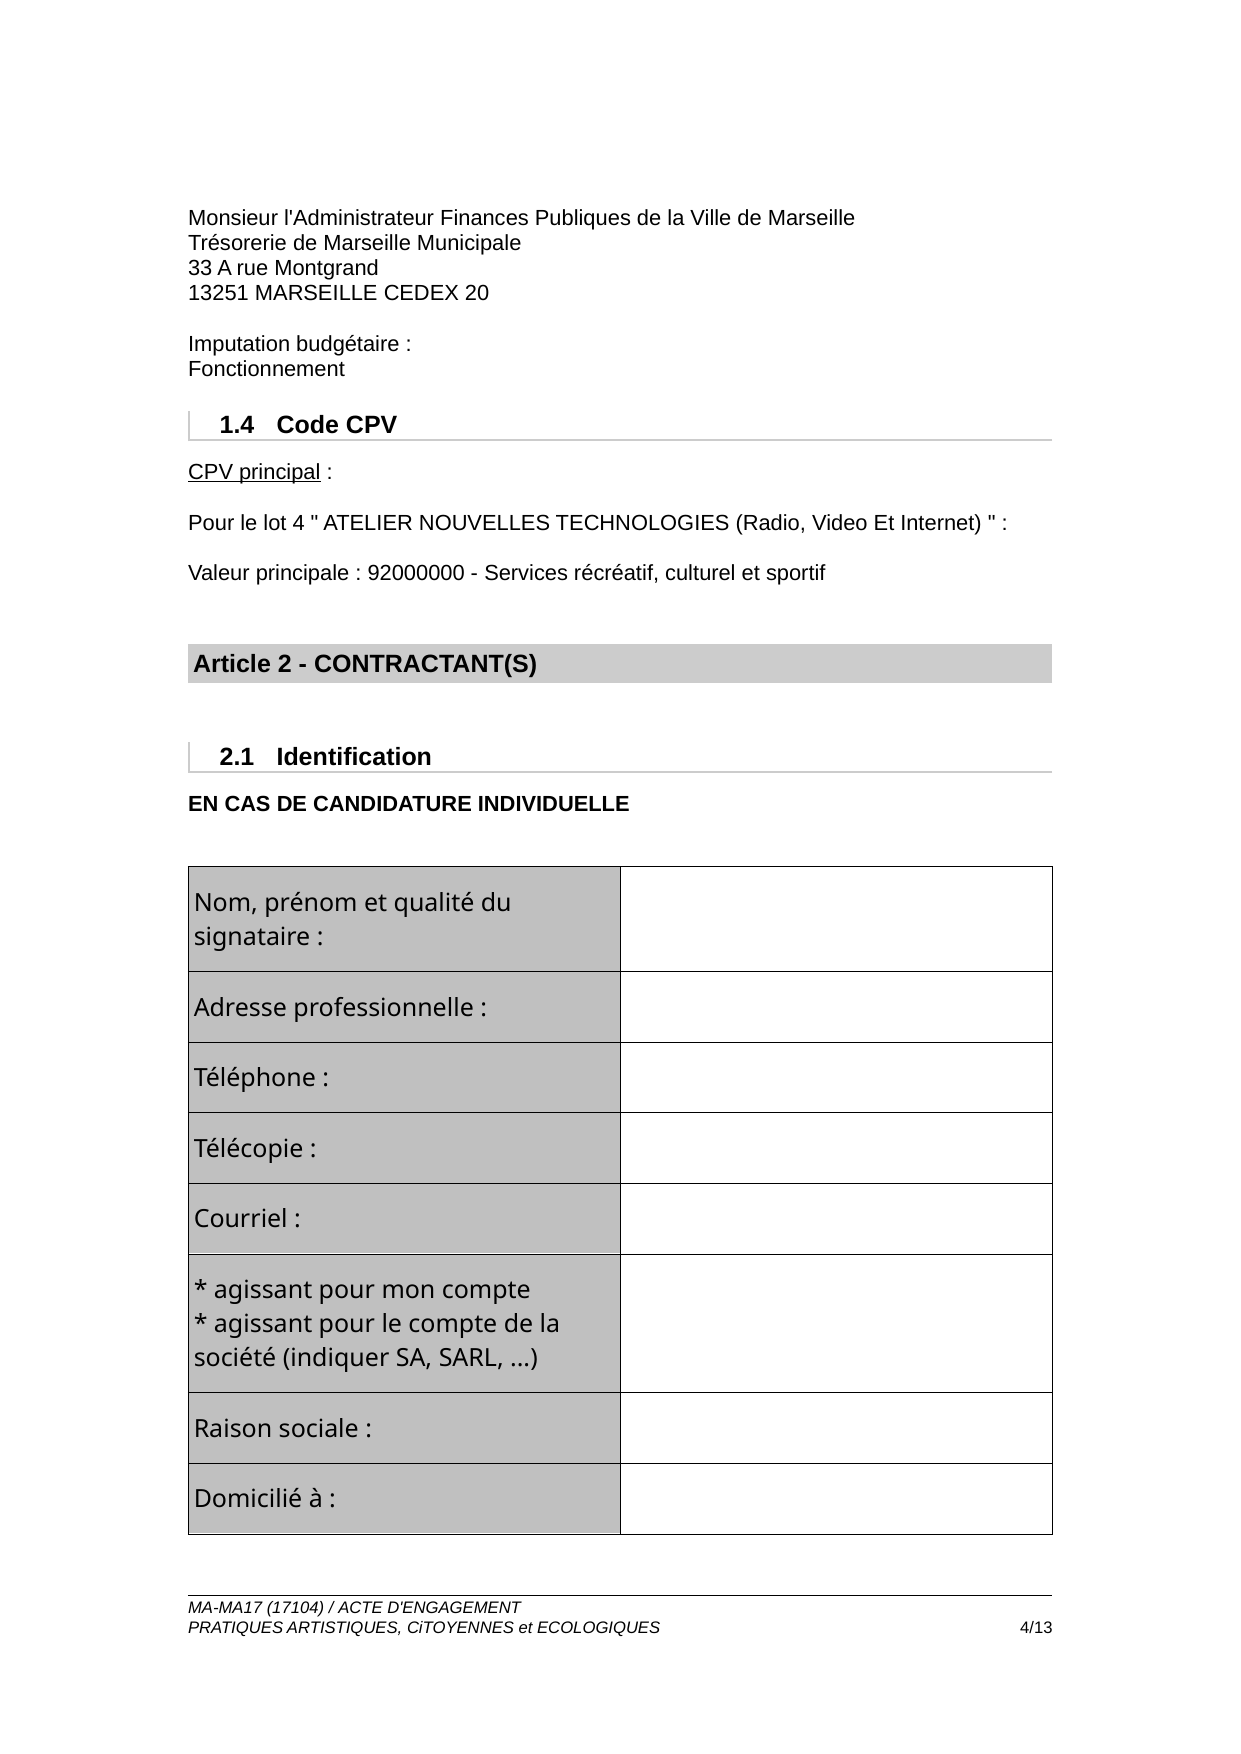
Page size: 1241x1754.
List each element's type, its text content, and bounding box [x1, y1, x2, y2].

table_cell Adresse professionnelle : [189, 972, 620, 1042]
table_cell Téléphone : [189, 1043, 620, 1112]
text Imputation budgétaire : [188, 331, 1052, 356]
subtitle Code CPV [190, 411, 1052, 439]
table_cell [621, 972, 1052, 1042]
table_cell Domicilié à : [189, 1464, 620, 1533]
text Monsieur l'Administrateur Finances Publiques de la Ville de Marseille [188, 204, 1052, 230]
text Valeur principale : 92000000 - Services récréatif, culturel et sportif [188, 560, 1052, 585]
text Fonctionnement [188, 356, 1052, 381]
table_cell [621, 1113, 1052, 1183]
text 33 A rue Montgrand [188, 255, 1052, 280]
text EN CAS DE CANDIDATURE INDIVIDUELLE [188, 791, 1052, 816]
table_cell [621, 1184, 1052, 1253]
table_cell Courriel : [189, 1184, 620, 1253]
text CPV principal : [188, 459, 1052, 484]
text Pour le lot 4 " ATELIER NOUVELLES TECHNOLOGIES (Radio, Video Et Internet) " : [188, 509, 1052, 535]
table_cell Raison sociale : [189, 1393, 620, 1463]
table_cell Télécopie : [189, 1113, 620, 1183]
text 13251 MARSEILLE CEDEX 20 [188, 280, 1052, 305]
table_header [621, 867, 1052, 971]
table_cell [621, 1464, 1052, 1533]
table_header Nom, prénom et qualité du signataire : [189, 867, 620, 971]
subtitle Identification [190, 742, 1052, 771]
table_cell [621, 1255, 1052, 1392]
table_cell [621, 1043, 1052, 1112]
table_cell [621, 1393, 1052, 1463]
text Trésorerie de Marseille Municipale [188, 230, 1052, 255]
subtitle CONTRACTANT(S) [190, 646, 1050, 681]
table_cell * agissant pour mon compte * agissant pour le compte de la société (indiquer SA, SARL, ...) [189, 1255, 620, 1392]
